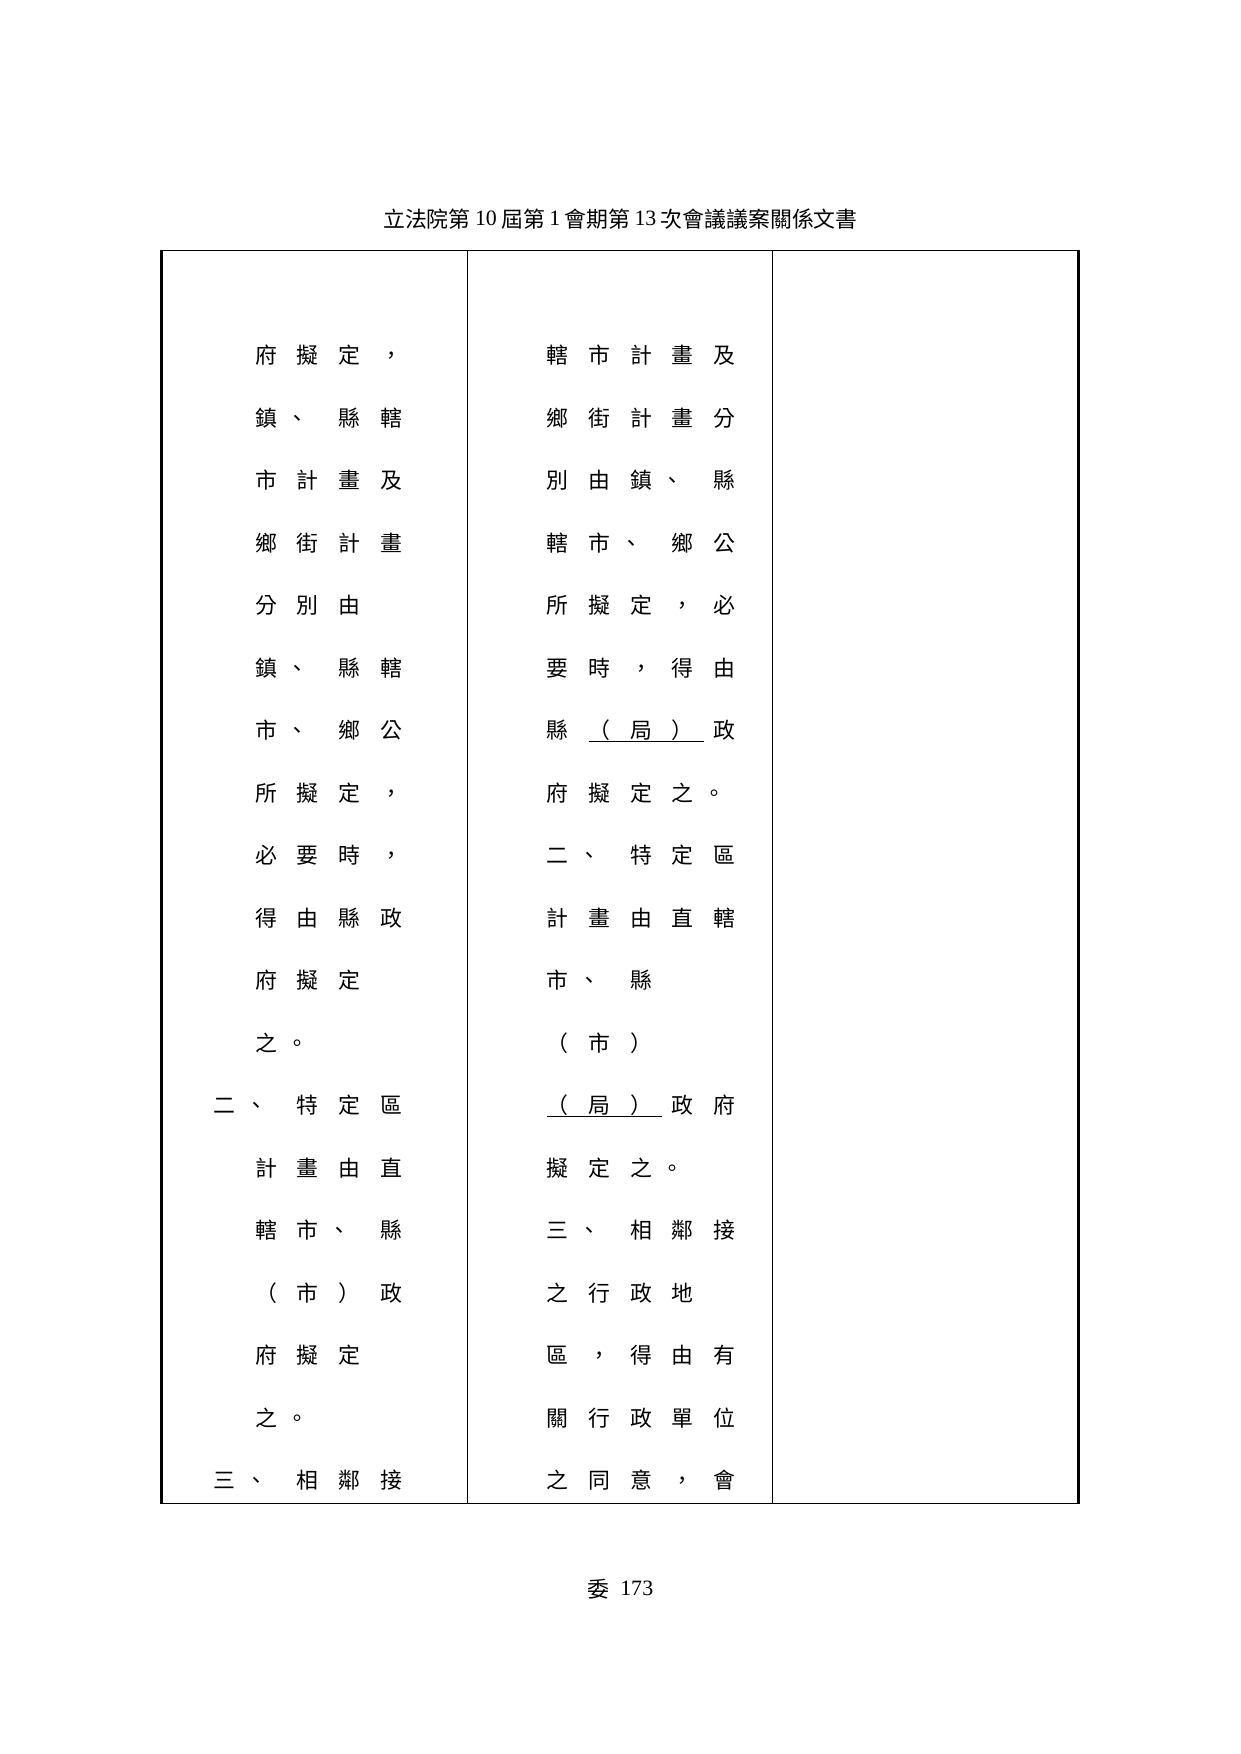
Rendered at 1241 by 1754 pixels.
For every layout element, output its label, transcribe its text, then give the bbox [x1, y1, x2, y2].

table_cell 轄市計畫及鄉街計畫分別由鎮、縣轄市、鄉公所擬定，必要時，得由縣（局）政府擬定之。 二、特定區計畫由直轄市、縣（市）（局）政府擬定之。 三、相鄰接之行政地區，得由有關行政單位之同意，會 [468, 251, 772, 1503]
table_cell 府擬定，鎮、縣轄市計畫及鄉街計畫分別由鎮、縣轄市、鄉公所擬定，必要時，得由縣政府擬定之。 二、特定區計畫由直轄市、縣（市）政府擬定之。 三、相鄰接 [163, 251, 467, 1503]
table_cell [773, 251, 1077, 1503]
